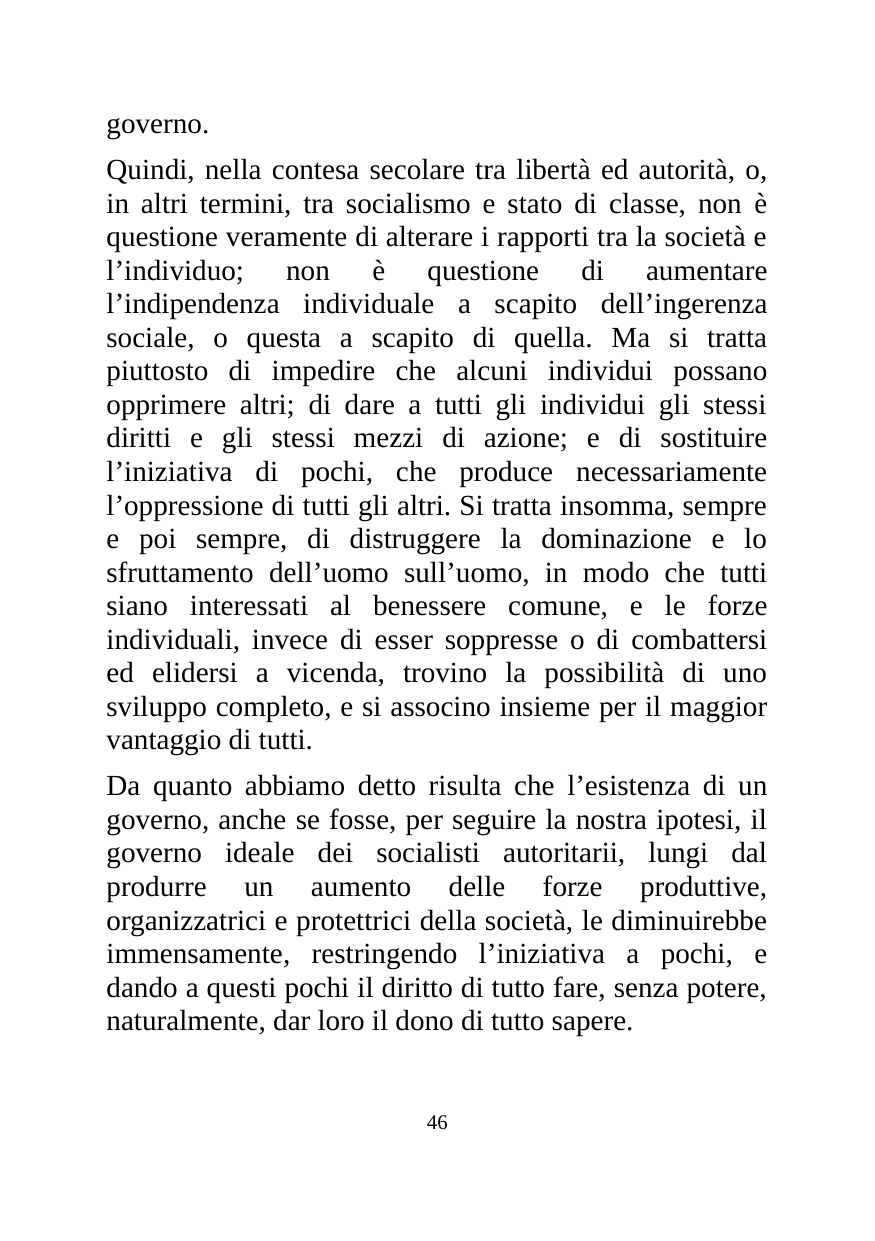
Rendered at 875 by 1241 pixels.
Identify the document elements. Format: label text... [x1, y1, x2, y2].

text governo. [106, 106, 768, 140]
text Da quanto abbiamo detto risulta che l’esistenza di un governo, anche se fosse, per seguire la nostra ipotesi, il governo ideale dei socialisti autoritarii, lungi dal produrre un aumento delle forze produttive, organizzatrici e protettrici della società, le diminuirebbe immensamente, restringendo l’iniziativa a pochi, e dando a questi pochi il diritto di tutto fare, senza potere, naturalmente, dar loro il dono di tutto sapere. [106, 768, 768, 1037]
text Quindi, nella contesa secolare tra libertà ed autorità, o, in altri termini, tra socialismo e stato di classe, non è questione veramente di alterare i rapporti tra la società e l’individuo; non è questione di aumentare l’indipendenza individuale a scapito dell’ingerenza sociale, o questa a scapito di quella. Ma si tratta piuttosto di impedire che alcuni individui possano opprimere altri; di dare a tutti gli individui gli stessi diritti e gli stessi mezzi di azione; e di sostituire l’iniziativa di pochi, che produce necessariamente l’oppressione di tutti gli altri. Si tratta insomma, sempre e poi sempre, di distruggere la dominazione e lo sfruttamento dell’uomo sull’uomo, in modo che tutti siano interessati al benessere comune, e le forze individuali, invece di esser soppresse o di combattersi ed elidersi a vicenda, trovino la possibilità di uno sviluppo completo, e si associno insieme per il maggior vantaggio di tutti. [106, 152, 768, 756]
